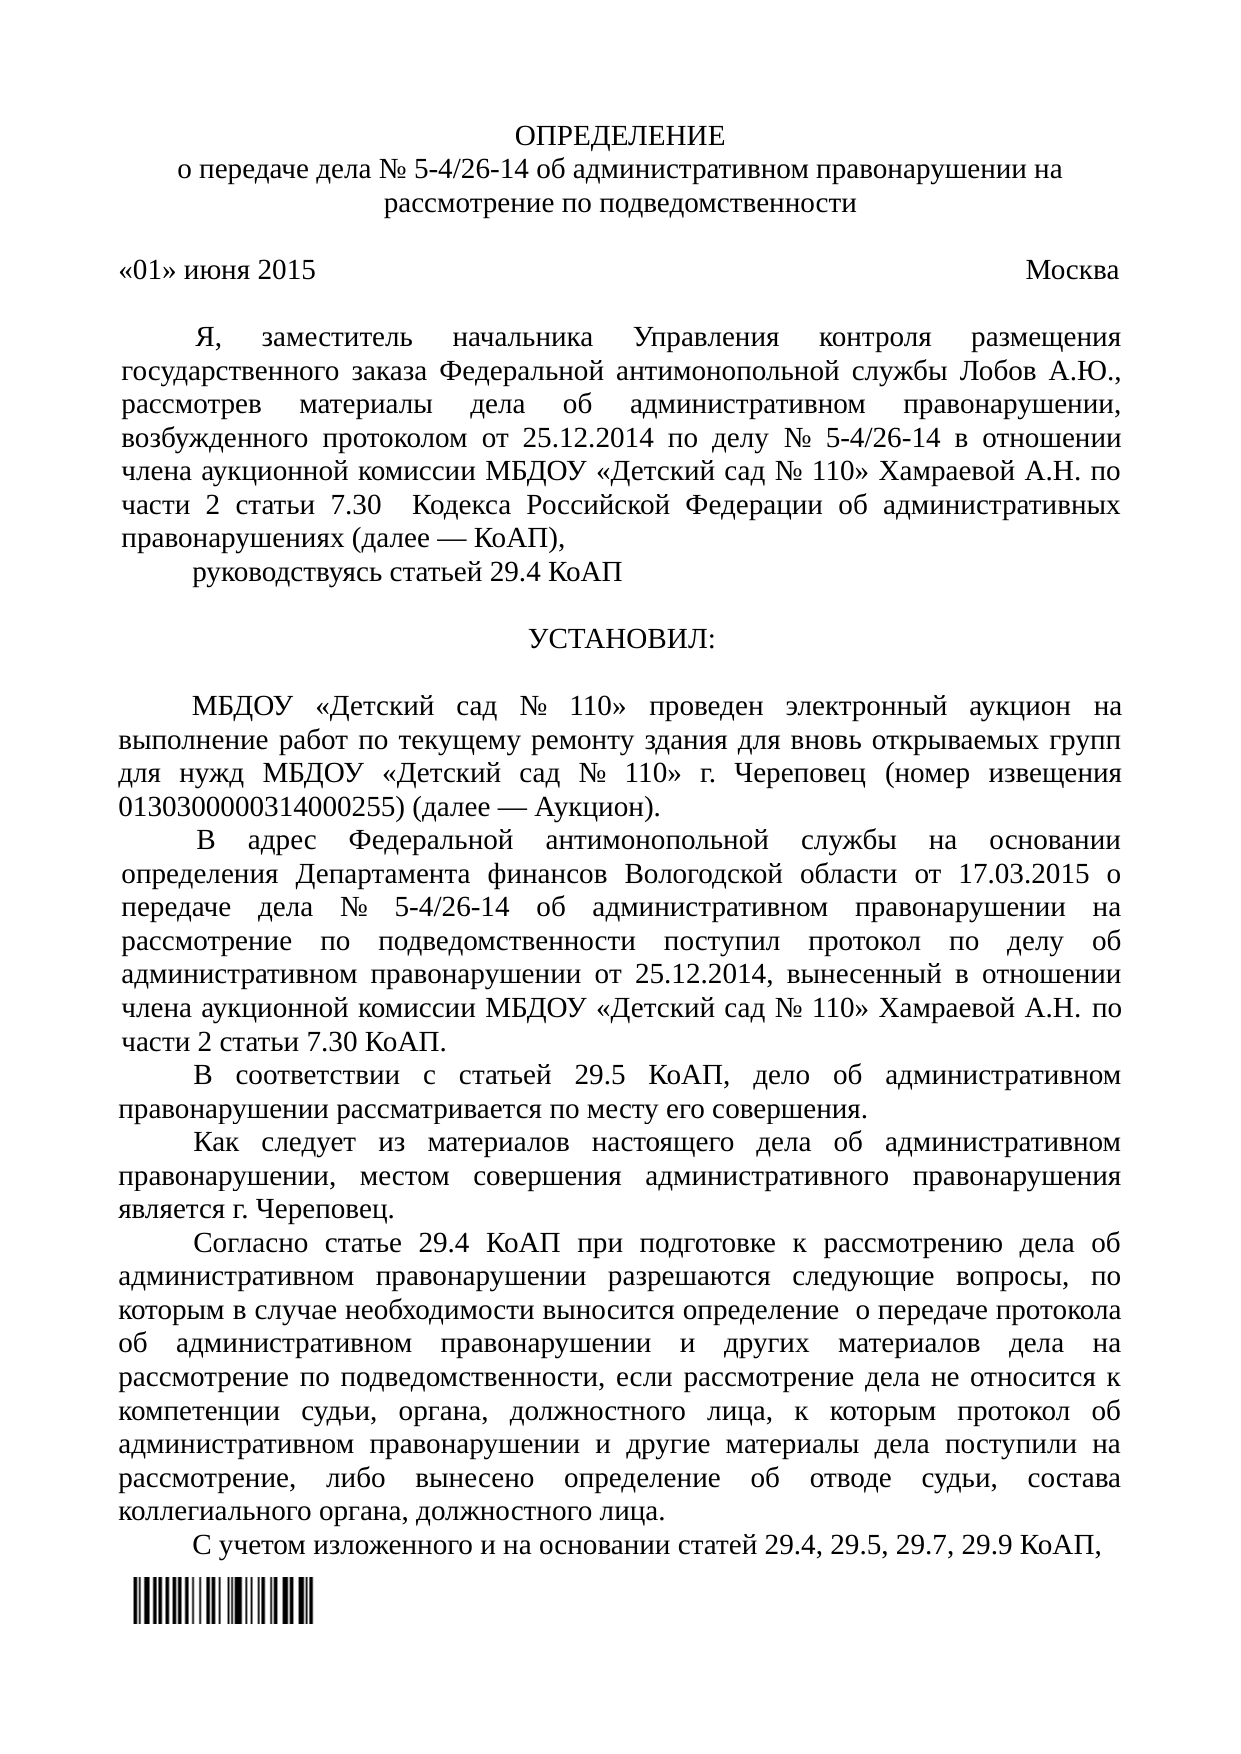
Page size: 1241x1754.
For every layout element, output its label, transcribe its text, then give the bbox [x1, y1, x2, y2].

text руководствуясь статьей 29.4 КоАП [118, 554, 1122, 588]
text о передаче дела № 5-4/26-14 об административном правонарушении на рассмотрение по подведомственности [118, 152, 1122, 219]
text С учетом изложенного и на основании статей 29.4, 29.5, 29.7, 29.9 КоАП, [118, 1527, 1122, 1560]
text Согласно статье 29.4 КоАП при подготовке к рассмотрению дела об административном правонарушении разрешаются следующие вопросы, по которым в случае необходимости выносится определение о передаче протокола об административном правонарушении и других материалов дела на рассмотрение по подведомственности, если рассмотрение дела не относится к компетенции судьи, органа, должностного лица, к которым протокол об административном правонарушении и другие материалы дела поступили на рассмотрение, либо вынесено определение об отводе судьи, состава коллегиального органа, должностного лица. [118, 1225, 1122, 1527]
text В соответствии с статьей 29.5 КоАП, дело об административном правонарушении рассматривается по месту его совершения. [118, 1057, 1122, 1124]
text Как следует из материалов настоящего дела об административном правонарушении, местом совершения административного правонарушения является г. Череповец. [118, 1124, 1122, 1225]
text МБДОУ «Детский сад № 110» проведен электронный аукцион на выполнение работ по текущему ремонту здания для вновь открываемых групп для нужд МБДОУ «Детский сад № 110» г. Череповец (номер извещения 0130300000314000255) (далее — Аукцион). [118, 688, 1122, 822]
picture [118, 1577, 331, 1624]
text УСТАНОВИЛ: [121, 621, 1122, 655]
text «01» июня 2015 Москва [118, 252, 1122, 286]
text Я, заместитель начальника Управления контроля размещения государственного заказа Федеральной антимонопольной службы Лобов А.Ю., рассмотрев материалы дела об административном правонарушении, возбужденного протоколом от 25.12.2014 по делу № 5-4/26-14 в отношении члена аукционной комиссии МБДОУ «Детский сад № 110» Хамраевой А.Н. по части 2 статьи 7.30 Кодекса Российской Федерации об административных правонарушениях (далее — КоАП), [121, 319, 1122, 554]
text ОПРЕДЕЛЕНИЕ [118, 118, 1122, 152]
text В адрес Федеральной антимонопольной службы на основании определения Департамента финансов Вологодской области от 17.03.2015 о передаче дела № 5-4/26-14 об административном правонарушении на рассмотрение по подведомственности поступил протокол по делу об административном правонарушении от 25.12.2014, вынесенный в отношении члена аукционной комиссии МБДОУ «Детский сад № 110» Хамраевой А.Н. по части 2 статьи 7.30 КоАП. [121, 822, 1122, 1057]
